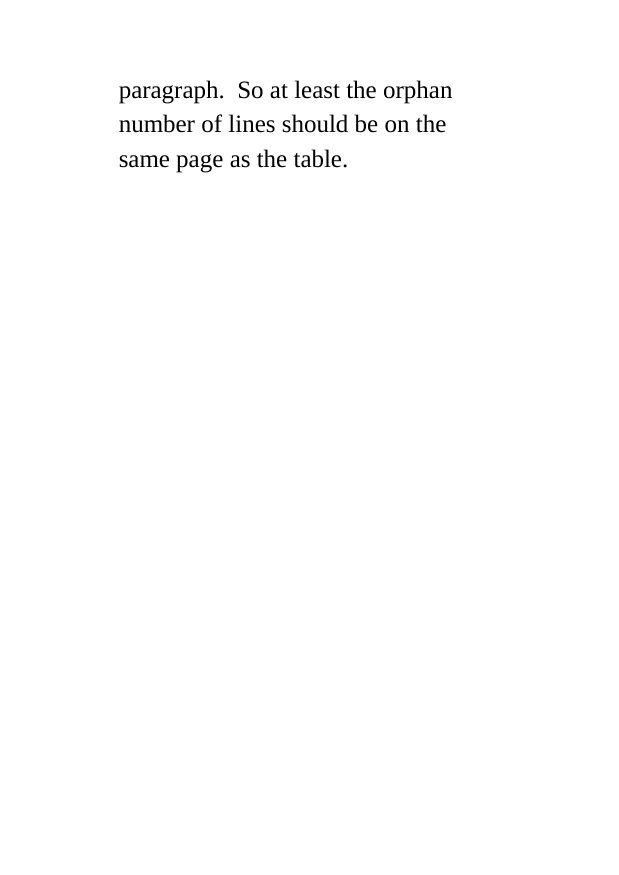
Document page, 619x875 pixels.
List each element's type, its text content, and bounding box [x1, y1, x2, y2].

text paragraph. So at least the orphan number of lines should be on the same page as the table. [118, 75, 500, 173]
